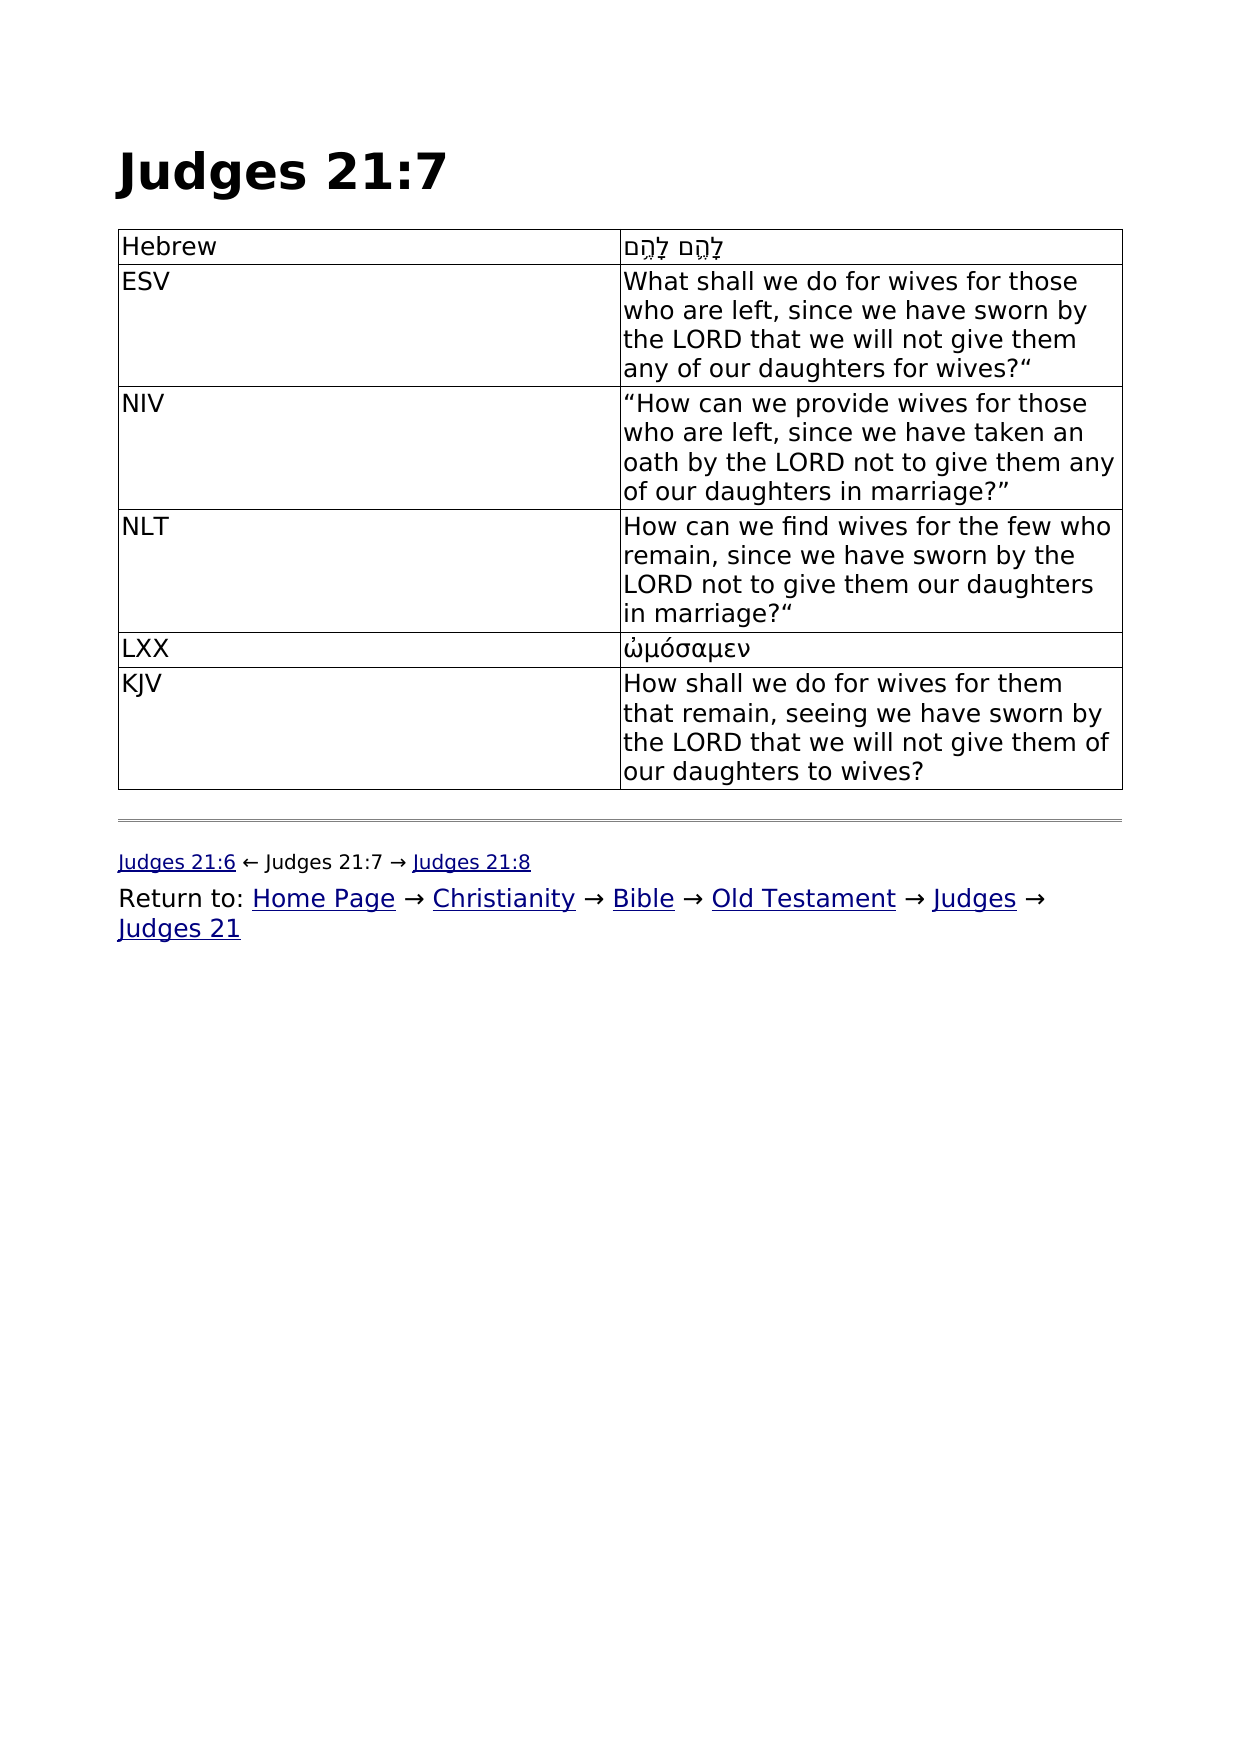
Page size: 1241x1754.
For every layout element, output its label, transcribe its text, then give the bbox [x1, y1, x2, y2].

table_cell NLT [119, 510, 620, 632]
table_header לָהֶ֛ם לָהֶ֥ם [621, 230, 1122, 264]
text Judges 21:6 ← Judges 21:7 → Judges 21:8 [118, 851, 1122, 884]
table_cell ὠμόσαμεν [621, 633, 1122, 667]
subtitle Judges 21:7 [118, 143, 1122, 201]
text Return to: Home Page → Christianity → Bible → Old Testament → Judges → Judges 21 [118, 884, 1122, 943]
table_cell NIV [119, 387, 620, 509]
table_cell LXX [119, 633, 620, 667]
table_header Hebrew [119, 230, 620, 264]
table_cell How can we find wives for the few who remain, since we have sworn by the LORD not to give them our daughters in marriage?“ [621, 510, 1122, 632]
table_cell “How can we provide wives for those who are left, since we have taken an oath by the LORD not to give them any of our daughters in marriage?” [621, 387, 1122, 509]
table_cell What shall we do for wives for those who are left, since we have sworn by the LORD that we will not give them any of our daughters for wives?“ [621, 265, 1122, 386]
table_cell ESV [119, 265, 620, 386]
table_cell KJV [119, 668, 620, 789]
table_cell How shall we do for wives for them that remain, seeing we have sworn by the LORD that we will not give them of our daughters to wives? [621, 668, 1122, 789]
